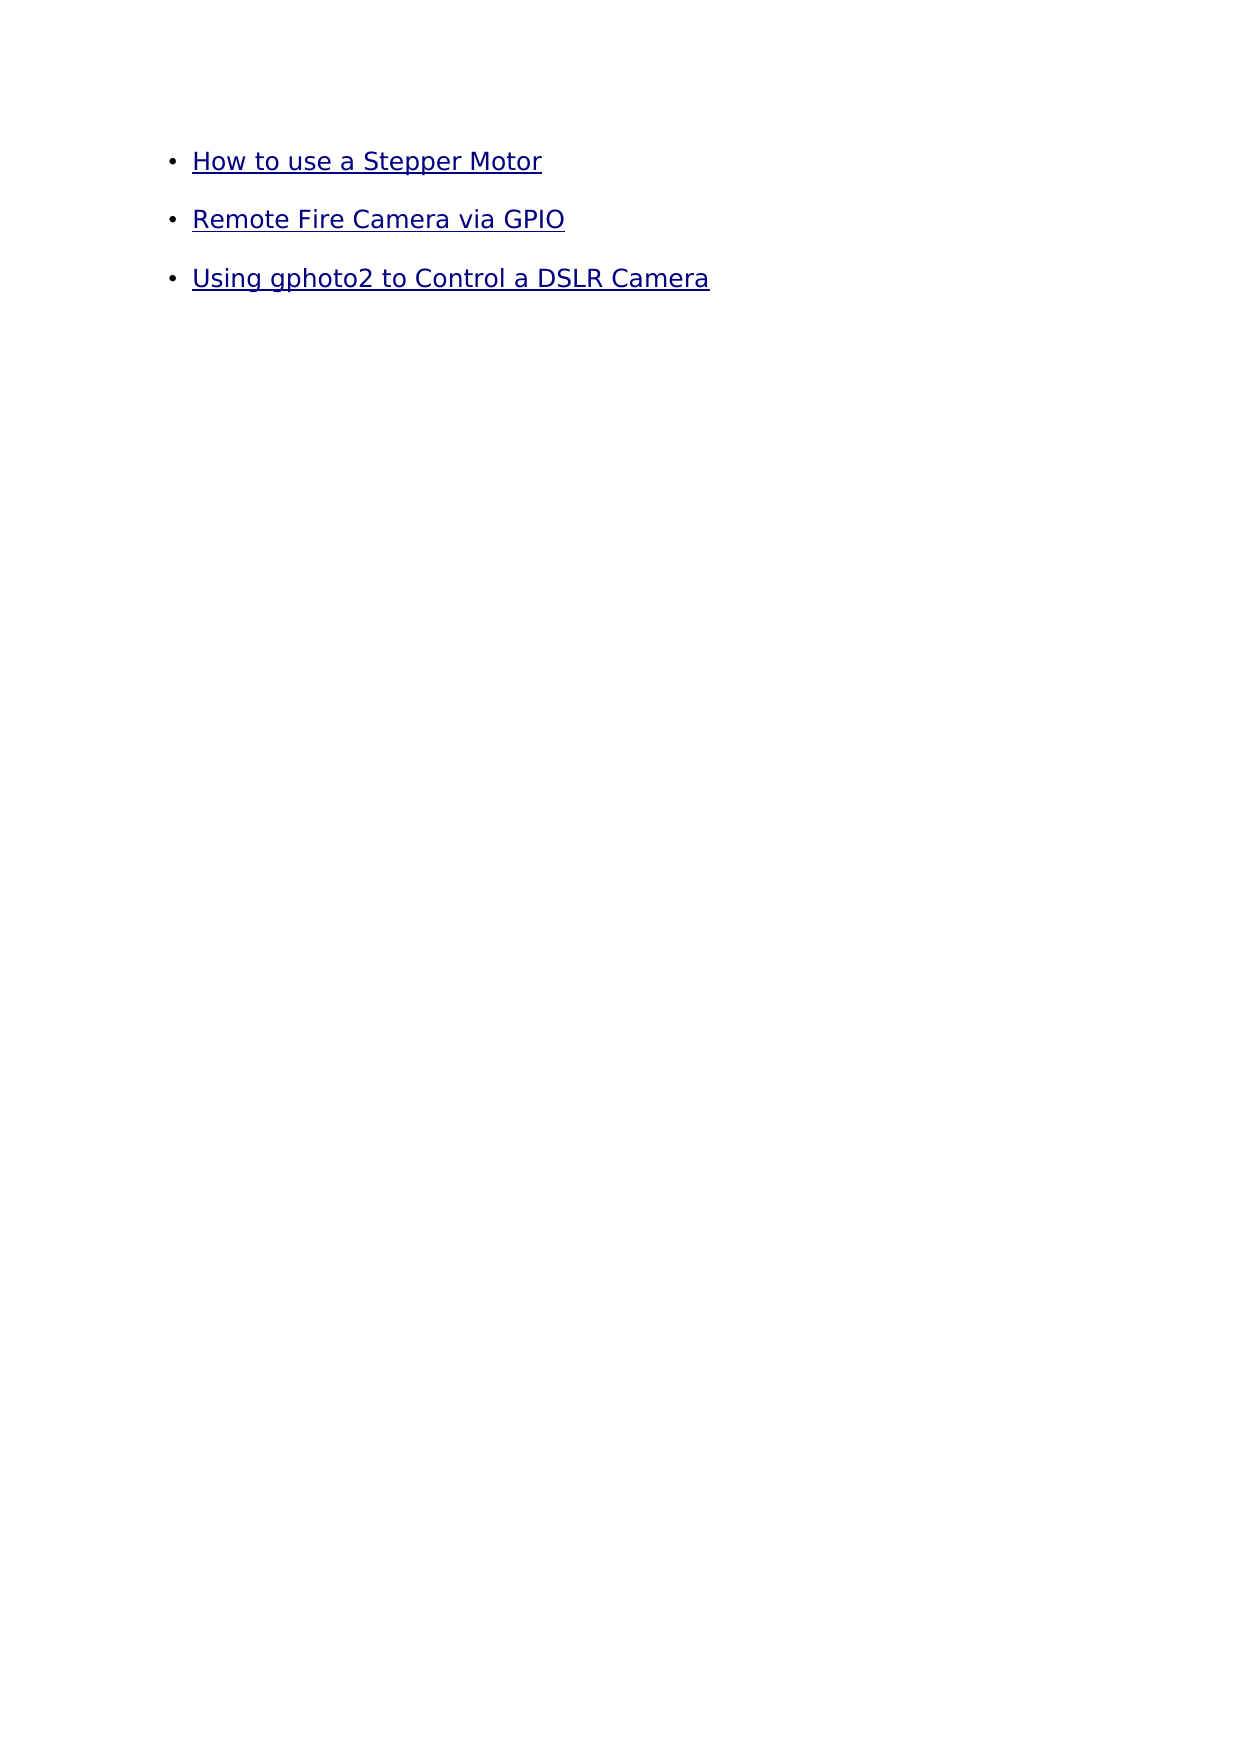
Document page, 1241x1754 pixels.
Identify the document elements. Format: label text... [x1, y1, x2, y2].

list Remote Fire Camera via GPIO [177, 206, 1122, 264]
list Using gphoto2 to Control a DSLR Camera [177, 264, 1122, 322]
list How to use a Stepper Motor [177, 147, 1122, 206]
list [177, 118, 1122, 147]
